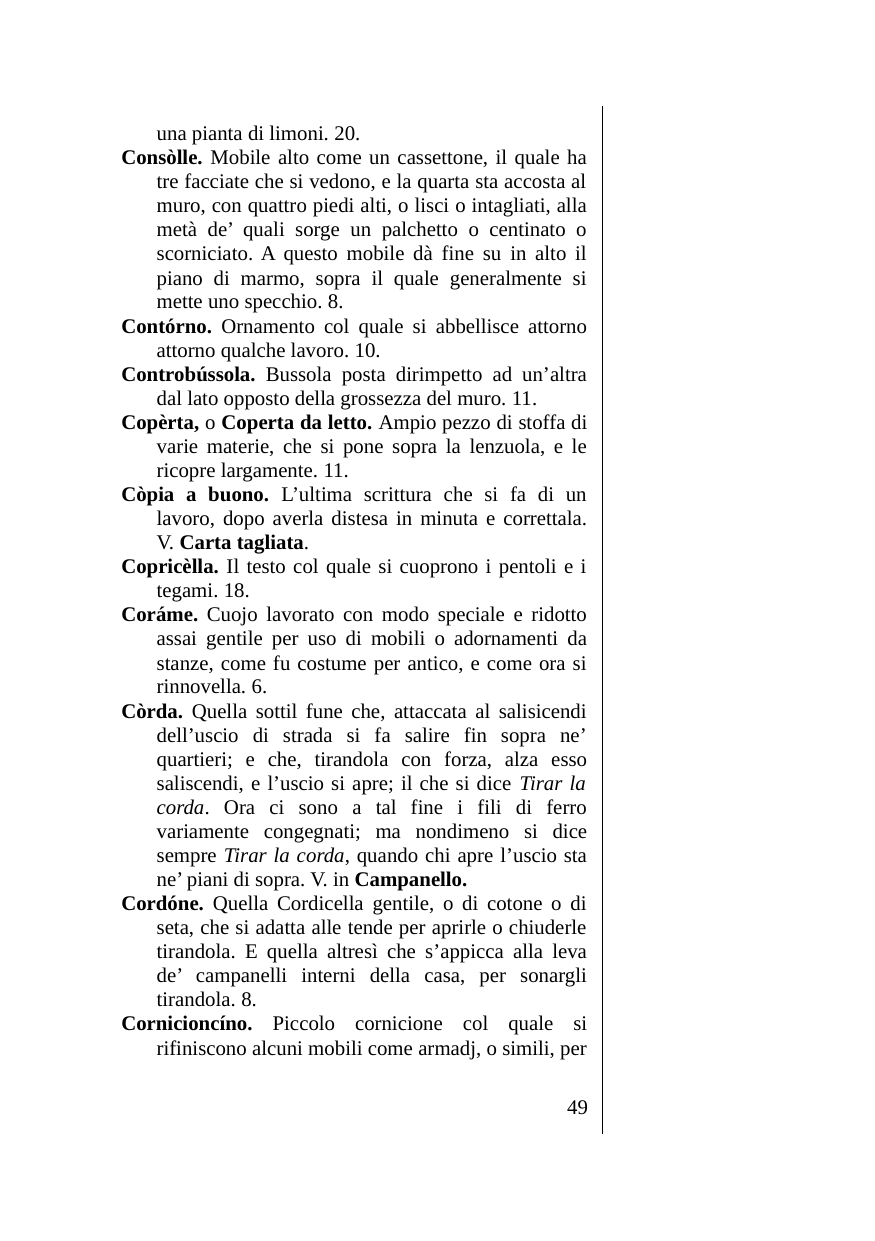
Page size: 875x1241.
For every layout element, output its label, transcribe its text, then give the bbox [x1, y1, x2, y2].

text Contórno. Ornamento col quale si abbellisce attorno attorno qualche lavoro. 10. [121, 313, 587, 362]
text Copricèlla. Il testo col quale si cuoprono i pentoli e i tegami. 18. [121, 554, 587, 602]
text Controbússola. Bussola posta dirimpetto ad un’altra dal lato opposto della grossezza del muro. 11. [121, 362, 587, 410]
text Còrda. Quella sottil fune che, attaccata al salisicendi dell’uscio di strada si fa salire fin sopra ne’ quartieri; e che, tirandola con forza, alza esso saliscendi, e l’uscio si apre; il che si dice Tirar la corda. Ora ci sono a tal fine i fili di ferro variamente congegnati; ma nondimeno si dice sempre Tirar la corda, quando chi apre l’uscio sta ne’ piani di sopra. V. in Campanello. [121, 698, 587, 891]
text Cornicioncíno. Piccolo cornicione col quale si rifiniscono alcuni mobili come armadj, o simili, per cagione di ornamento. 12. [121, 1011, 587, 1059]
text Cónca da limoni. Gran vaso di terra cotta, in forma di conca, ma con un buco di sotto, nel quale si tiene una pianta di limoni. 19. [121, 121, 587, 145]
text Coráme. Cuojo lavorato con modo speciale e ridotto assai gentile per uso di mobili o adornamenti da stanze, come fu costume per antico, e come ora si rinnovella. 6. [121, 602, 587, 698]
text Consòlle. Mobile alto come un cassettone, il quale ha tre facciate che si vedono, e la quarta sta accosta al muro, con quattro piedi alti, o lisci o intagliati, alla metà de’ quali sorge un palchetto o centinato o scorniciato. A questo mobile dà fine su in alto il piano di marmo, sopra il quale generalmente si mette uno specchio. 7. [121, 145, 587, 313]
text Còpia a buono. L’ultima scrittura che si fa di un lavoro, dopo averla distesa in minuta e correttala. V. Carta tagliata. [121, 482, 587, 554]
text Copèrta, o Coperta da letto. Ampio pezzo di stoffa di varie materie, che si pone sopra la lenzuola, e le ricopre largamente. 11. [121, 410, 587, 482]
text Cordóne. Quella Cordicella gentile, o di cotone o di seta, che si adatta alle tende per aprirle o chiuderle tirandola. E quella altresì che s’appicca alla leva de’ campanelli interni della casa, per sonargli tirandola. 8. [121, 891, 587, 1011]
